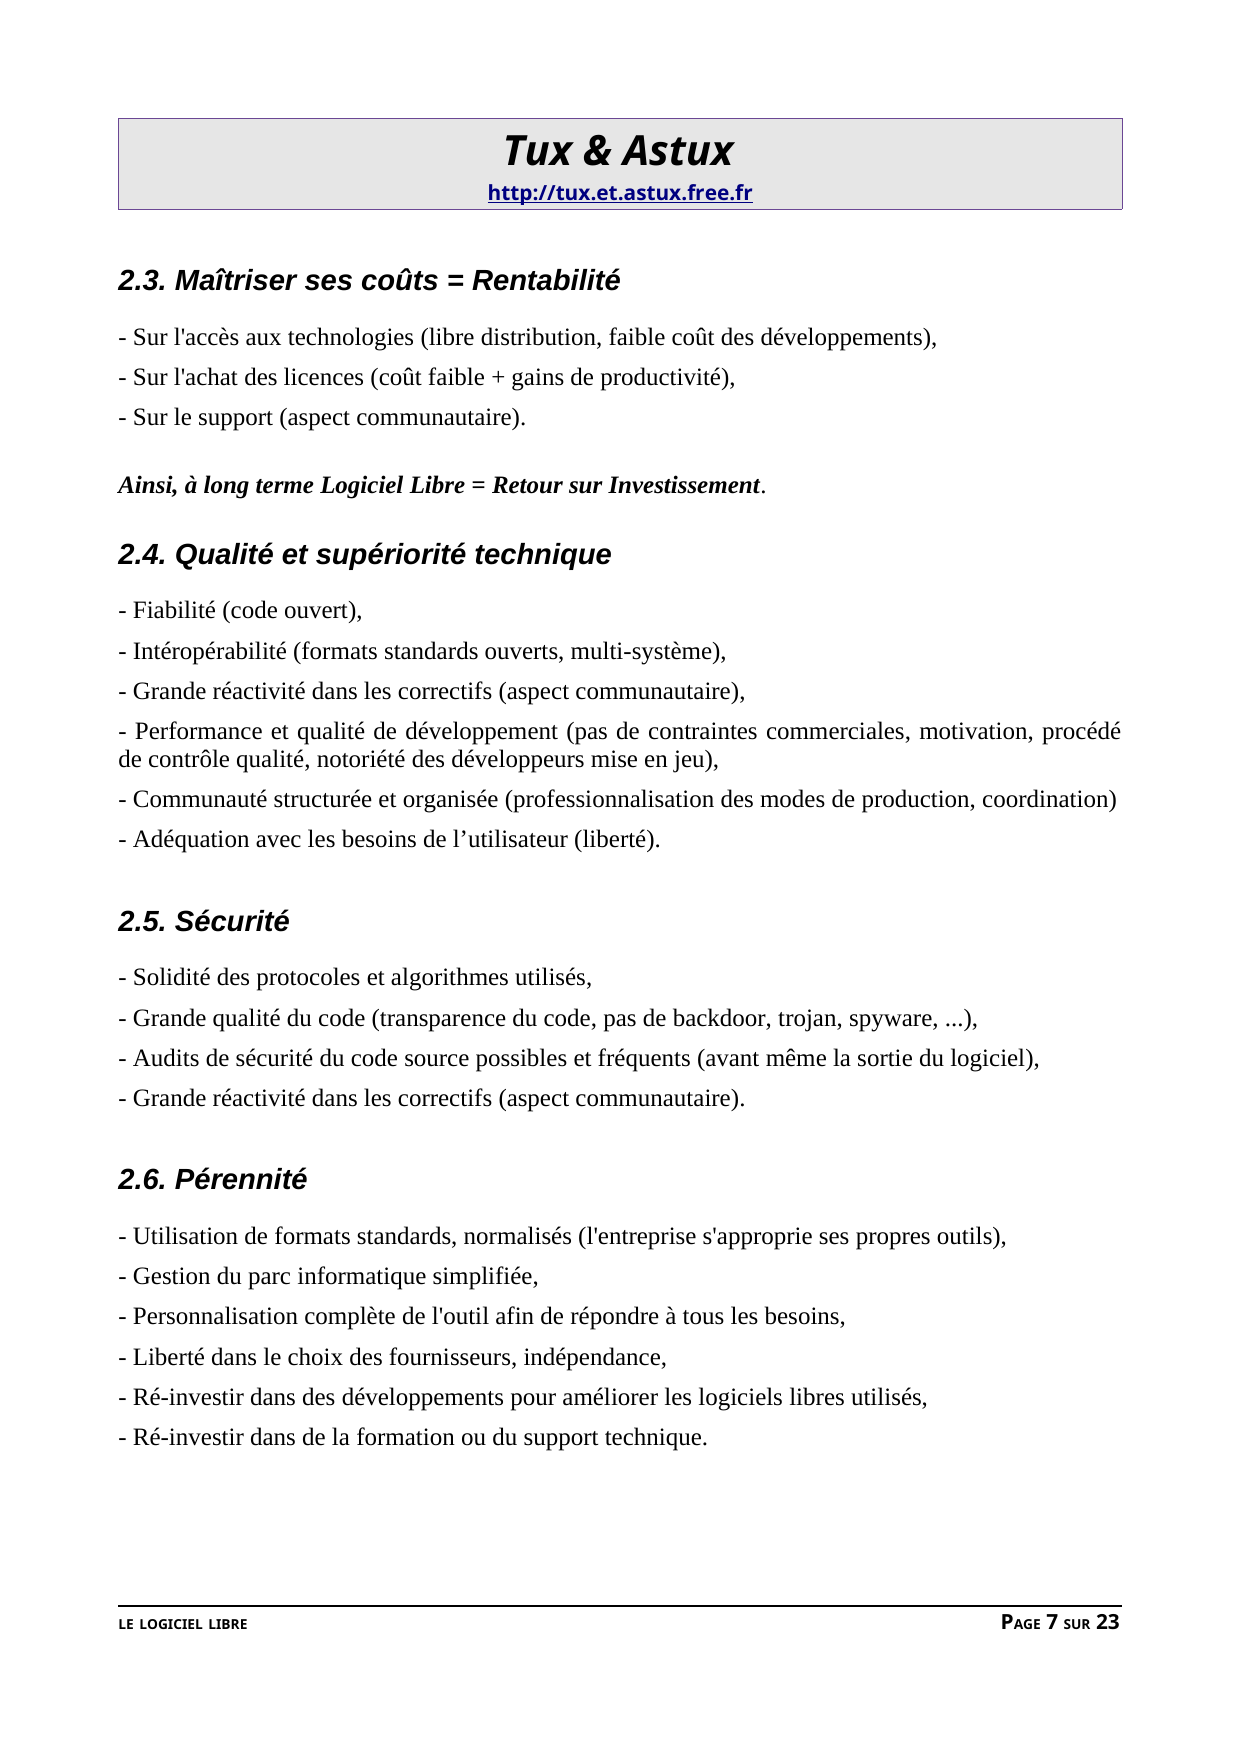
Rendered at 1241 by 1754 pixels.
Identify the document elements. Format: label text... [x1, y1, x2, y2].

text - Grande réactivité dans les correctifs (aspect communautaire), [118, 677, 1122, 705]
text - Ré-investir dans des développements pour améliorer les logiciels libres utilisés, [118, 1383, 1122, 1411]
text - Grande réactivité dans les correctifs (aspect communautaire). [118, 1084, 1122, 1112]
subtitle 2.4. Qualité et supériorité technique [118, 538, 1122, 570]
text - Fiabilité (code ouvert), [118, 597, 1122, 624]
subtitle 2.5. Sécurité [118, 904, 1122, 937]
text - Adéquation avec les besoins de l’utilisateur (liberté). [118, 825, 1122, 853]
text - Grande qualité du code (transparence du code, pas de backdoor, trojan, spyware, ...), [118, 1004, 1122, 1031]
text - Sur l'achat des licences (coût faible + gains de productivité), [118, 363, 1122, 391]
subtitle 2.6. Pérennité [118, 1163, 1122, 1196]
text - Solidité des protocoles et algorithmes utilisés, [118, 963, 1122, 991]
text - Sur le support (aspect communautaire). [118, 403, 1122, 431]
text - Communauté structurée et organisée (professionnalisation des modes de production, coordination) [118, 785, 1122, 813]
text - Sur l'accès aux technologies (libre distribution, faible coût des développements), [118, 323, 1122, 351]
list - Ré-investir dans de la formation ou du support technique. [118, 1423, 1122, 1451]
text - Audits de sécurité du code source possibles et fréquents (avant même la sortie du logiciel), [118, 1044, 1122, 1072]
list - Liberté dans le choix des fournisseurs, indépendance, [118, 1343, 1122, 1370]
list - Gestion du parc informatique simplifiée, [118, 1262, 1122, 1290]
subtitle 2.3. Maîtriser ses coûts = Rentabilité [118, 264, 1122, 296]
text - Intéropérabilité (formats standards ouverts, multi-système), [118, 637, 1122, 664]
text - Utilisation de formats standards, normalisés (l'entreprise s'approprie ses propres outils), [118, 1222, 1122, 1250]
list - Personnalisation complète de l'outil afin de répondre à tous les besoins, [118, 1302, 1122, 1330]
text Ainsi, à long terme Logiciel Libre = Retour sur Investissement. [118, 471, 1122, 499]
text - Performance et qualité de développement (pas de contraintes commerciales, motivation, procédé de contrôle qualité, notoriété des développeurs mise en jeu), [118, 717, 1122, 773]
